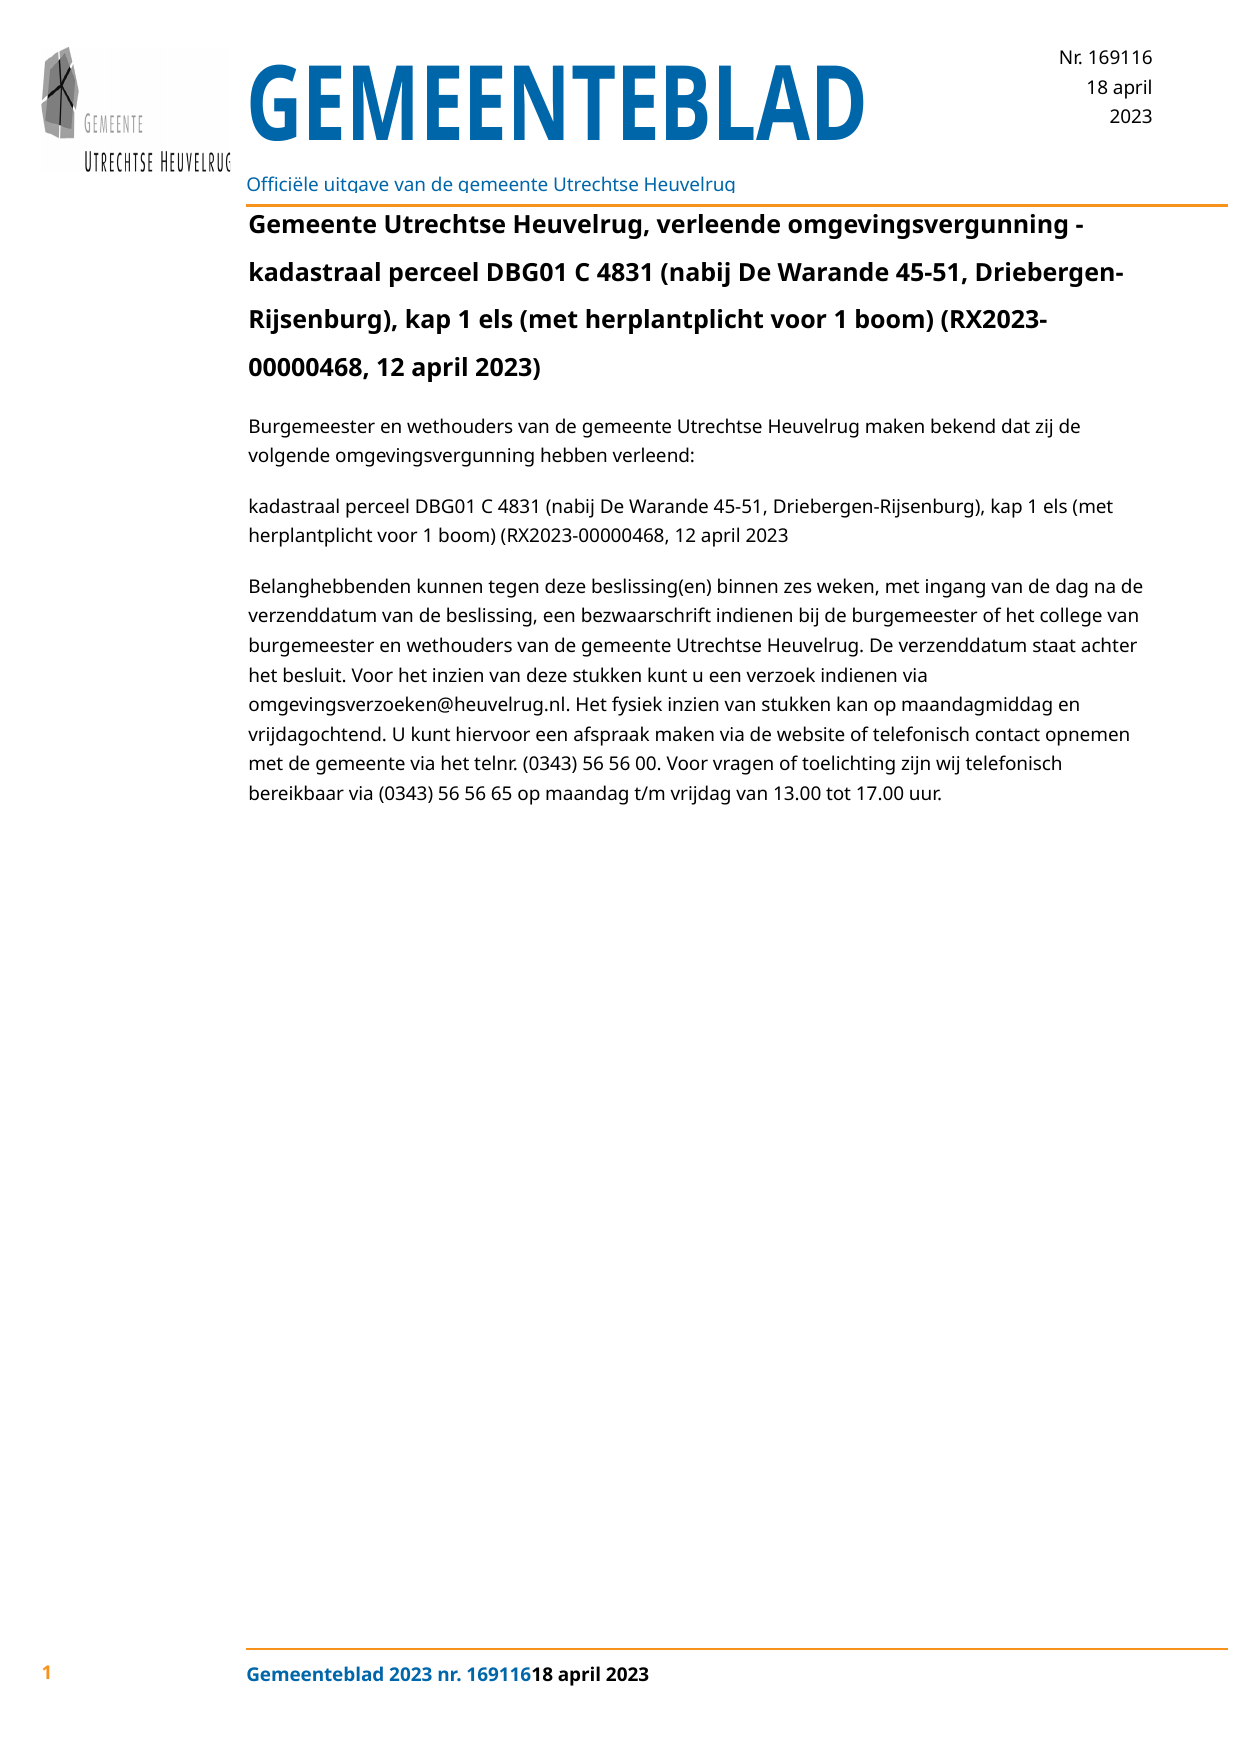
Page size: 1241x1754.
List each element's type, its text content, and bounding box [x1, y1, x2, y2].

text kadastraal perceel DBG01 C 4831 (nabij De Warande 45-51, Driebergen-Rijsenburg), kap 1 els (met herplantplicht voor 1 boom) (RX2023-00000468, 12 april 2023 [248, 493, 1152, 548]
text Gemeente Utrechtse Heuvelrug, verleende omgevingsvergunning - kadastraal perceel DBG01 C 4831 (nabij De Warande 45-51, Driebergen-Rijsenburg), kap 1 els (met herplantplicht voor 1 boom) (RX2023-00000468, 12 april 2023) [248, 207, 1152, 384]
text Burgemeester en wethouders van de gemeente Utrechtse Heuvelrug maken bekend dat zij de volgende omgevingsvergunning hebben verleend: [248, 413, 1152, 468]
text Belanghebbenden kunnen tegen deze beslissing(en) binnen zes weken, met ingang van de dag na de verzenddatum van de beslissing, een bezwaarschrift indienen bij de burgemeester of het college van burgemeester en wethouders van de gemeente Utrechtse Heuvelrug. De verzenddatum staat achter het besluit. Voor het inzien van deze stukken kunt u een verzoek indienen via omgevingsverzoeken@heuvelrug.nl. Het fysiek inzien van stukken kan op maandagmiddag en vrijdagochtend. U kunt hiervoor een afspraak maken via de website of telefonisch contact opnemen met de gemeente via het telnr. (0343) 56 56 00. Voor vragen of toelichting zijn wij telefonisch bereikbaar via (0343) 56 56 65 op maandag t/m vrijdag van 13.00 tot 17.00 uur. [248, 573, 1152, 806]
picture [41, 47, 231, 172]
